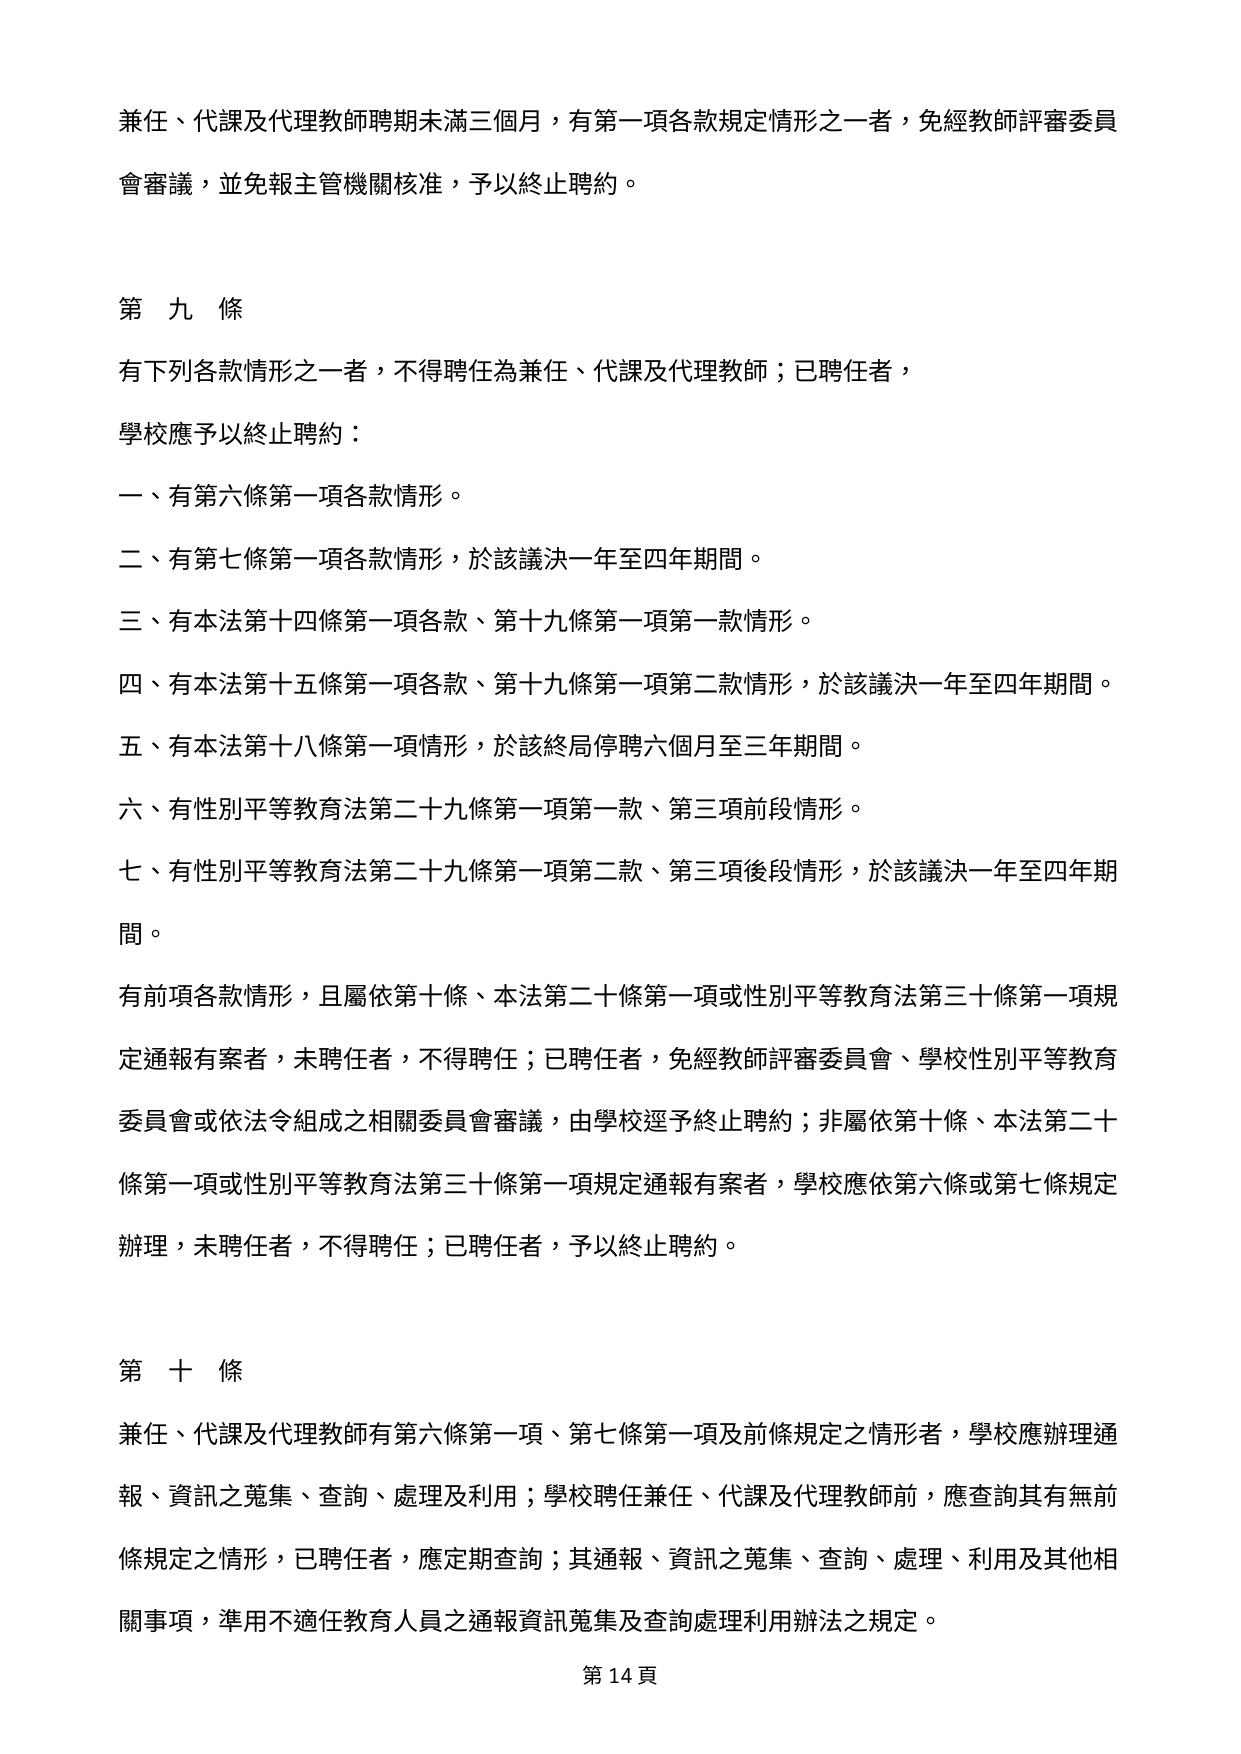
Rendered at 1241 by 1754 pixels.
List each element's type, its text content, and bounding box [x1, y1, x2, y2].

text 六、有性別平等教育法第二十九條第一項第一款、第三項前段情形。 [118, 766, 1122, 828]
text 四、有本法第十五條第一項各款、第十九條第一項第二款情形，於該議決一年至四年期間。 [118, 641, 1122, 703]
text 第 十 條 [118, 1328, 1122, 1391]
text 第 九 條 [118, 266, 1122, 328]
text 二、有第七條第一項各款情形，於該議決一年至四年期間。 [118, 516, 1122, 578]
text 學校應予以終止聘約： [118, 391, 1122, 453]
text 有下列各款情形之一者，不得聘任為兼任、代課及代理教師；已聘任者， [118, 328, 1122, 391]
text 一、有第六條第一項各款情形。 [118, 453, 1122, 516]
text 三、有本法第十四條第一項各款、第十九條第一項第一款情形。 [118, 578, 1122, 641]
text 辦理，未聘任者，不得聘任；已聘任者，予以終止聘約。 [118, 1203, 1122, 1266]
text 七、有性別平等教育法第二十九條第一項第二款、第三項後段情形，於該議決一年至四年期間。 [118, 828, 1122, 953]
text 兼任、代課及代理教師有第六條第一項、第七條第一項及前條規定之情形者，學校應辦理通報、資訊之蒐集、查詢、處理及利用；學校聘任兼任、代課及代理教師前，應查詢其有無前條規定之情形，已聘任者，應定期查詢；其通報、資訊之蒐集、查詢、處理、利用及其他相關事項，準用不適任教育人員之通報資訊蒐集及查詢處理利用辦法之規定。 [118, 1391, 1122, 1641]
text 五、有本法第十八條第一項情形，於該終局停聘六個月至三年期間。 [118, 703, 1122, 766]
text 兼任、代課及代理教師聘期未滿三個月，有第一項各款規定情形之一者，免經教師評審委員會審議，並免報主管機關核准，予以終止聘約。 [118, 78, 1122, 203]
text 有前項各款情形，且屬依第十條、本法第二十條第一項或性別平等教育法第三十條第一項規定通報有案者，未聘任者，不得聘任；已聘任者，免經教師評審委員會、學校性別平等教育委員會或依法令組成之相關委員會審議，由學校逕予終止聘約；非屬依第十條、本法第二十條第一項或性別平等教育法第三十條第一項規定通報有案者，學校應依第六條或第七條規定 [118, 953, 1122, 1203]
